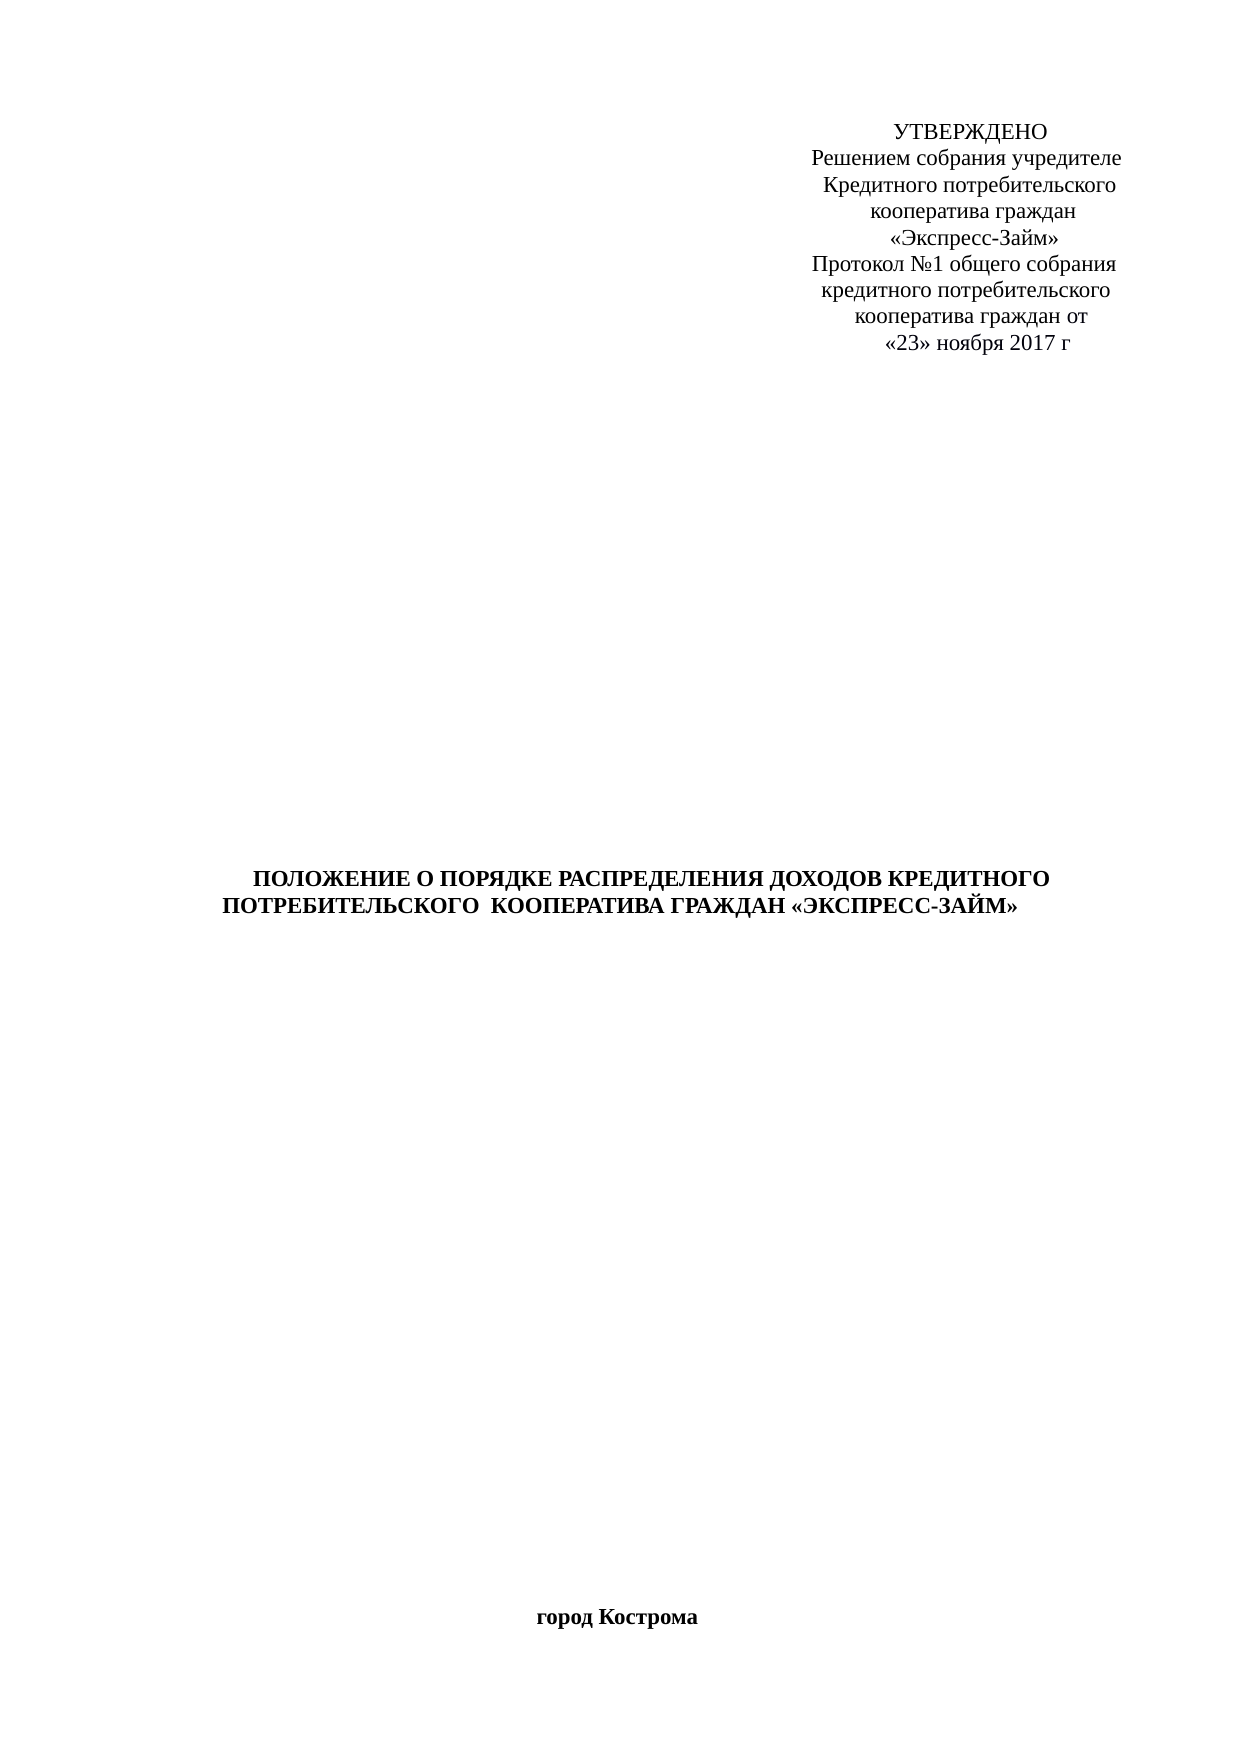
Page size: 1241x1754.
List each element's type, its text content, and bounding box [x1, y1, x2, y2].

text Решением собрания учредителе [118, 144, 1122, 171]
text «23» ноября 2017 г [118, 329, 1122, 355]
text Кредитного потребительского [118, 171, 1122, 197]
text УТВЕРЖДЕНО [118, 118, 1122, 144]
text Протокол №1 общего собрания [118, 250, 1122, 276]
text кооператива граждан от [118, 303, 1122, 329]
text ПОЛОЖЕНИЕ О ПОРЯДКЕ РАСПРЕДЕЛЕНИЯ ДОХОДОВ КРЕДИТНОГО ПОТРЕБИТЕЛЬСКОГО КООПЕРАТИВА ГРАЖДАН «ЭКСПРЕСС-ЗАЙМ» [118, 865, 1122, 918]
text город Кострома [118, 1603, 1122, 1629]
text кредитного потребительского [118, 276, 1122, 303]
text кооператива граждан [118, 197, 1122, 223]
text «Экспресс-Займ» [118, 223, 1122, 250]
